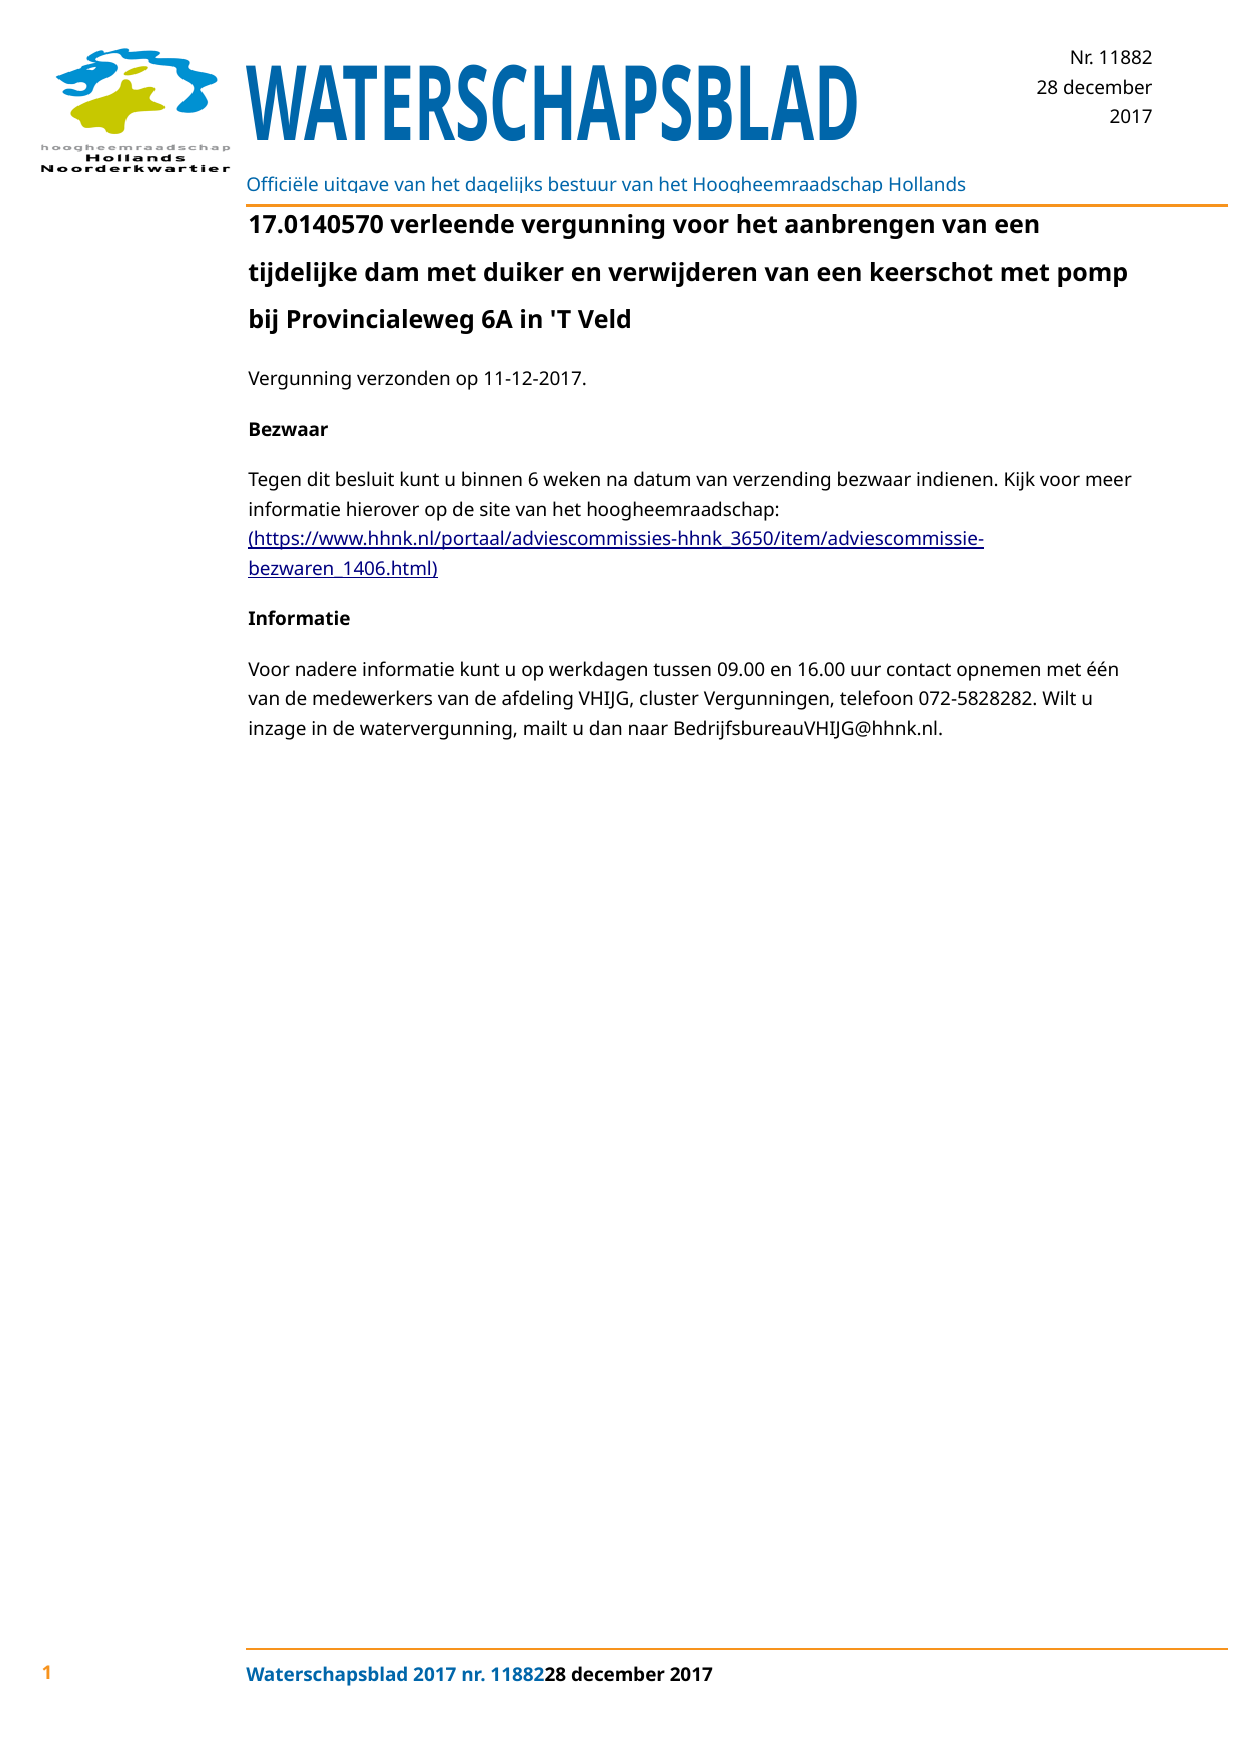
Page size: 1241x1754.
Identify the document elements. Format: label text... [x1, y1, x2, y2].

text Tegen dit besluit kunt u binnen 6 weken na datum van verzending bezwaar indienen. Kijk voor meer informatie hierover op de site van het hoogheemraadschap: (https://www.hhnk.nl/portaal/adviescommissies-hhnk_3650/item/adviescommissie-bezwaren_1406.html) [248, 466, 1152, 581]
picture [41, 47, 231, 172]
text 17.0140570 verleende vergunning voor het aanbrengen van een tijdelijke dam met duiker en verwijderen van een keerschot met pomp bij Provincialeweg 6A in 'T Veld [248, 207, 1152, 336]
text Voor nadere informatie kunt u op werkdagen tussen 09.00 en 16.00 uur contact opnemen met één van de medewerkers van de afdeling VHIJG, cluster Vergunningen, telefoon 072-5828282. Wilt u inzage in de watervergunning, mailt u dan naar BedrijfsbureauVHIJG@hhnk.nl. [248, 656, 1152, 741]
text Informatie [248, 606, 1152, 631]
text Vergunning verzonden op 11-12-2017. [248, 366, 1152, 391]
text Bezwaar [248, 416, 1152, 442]
